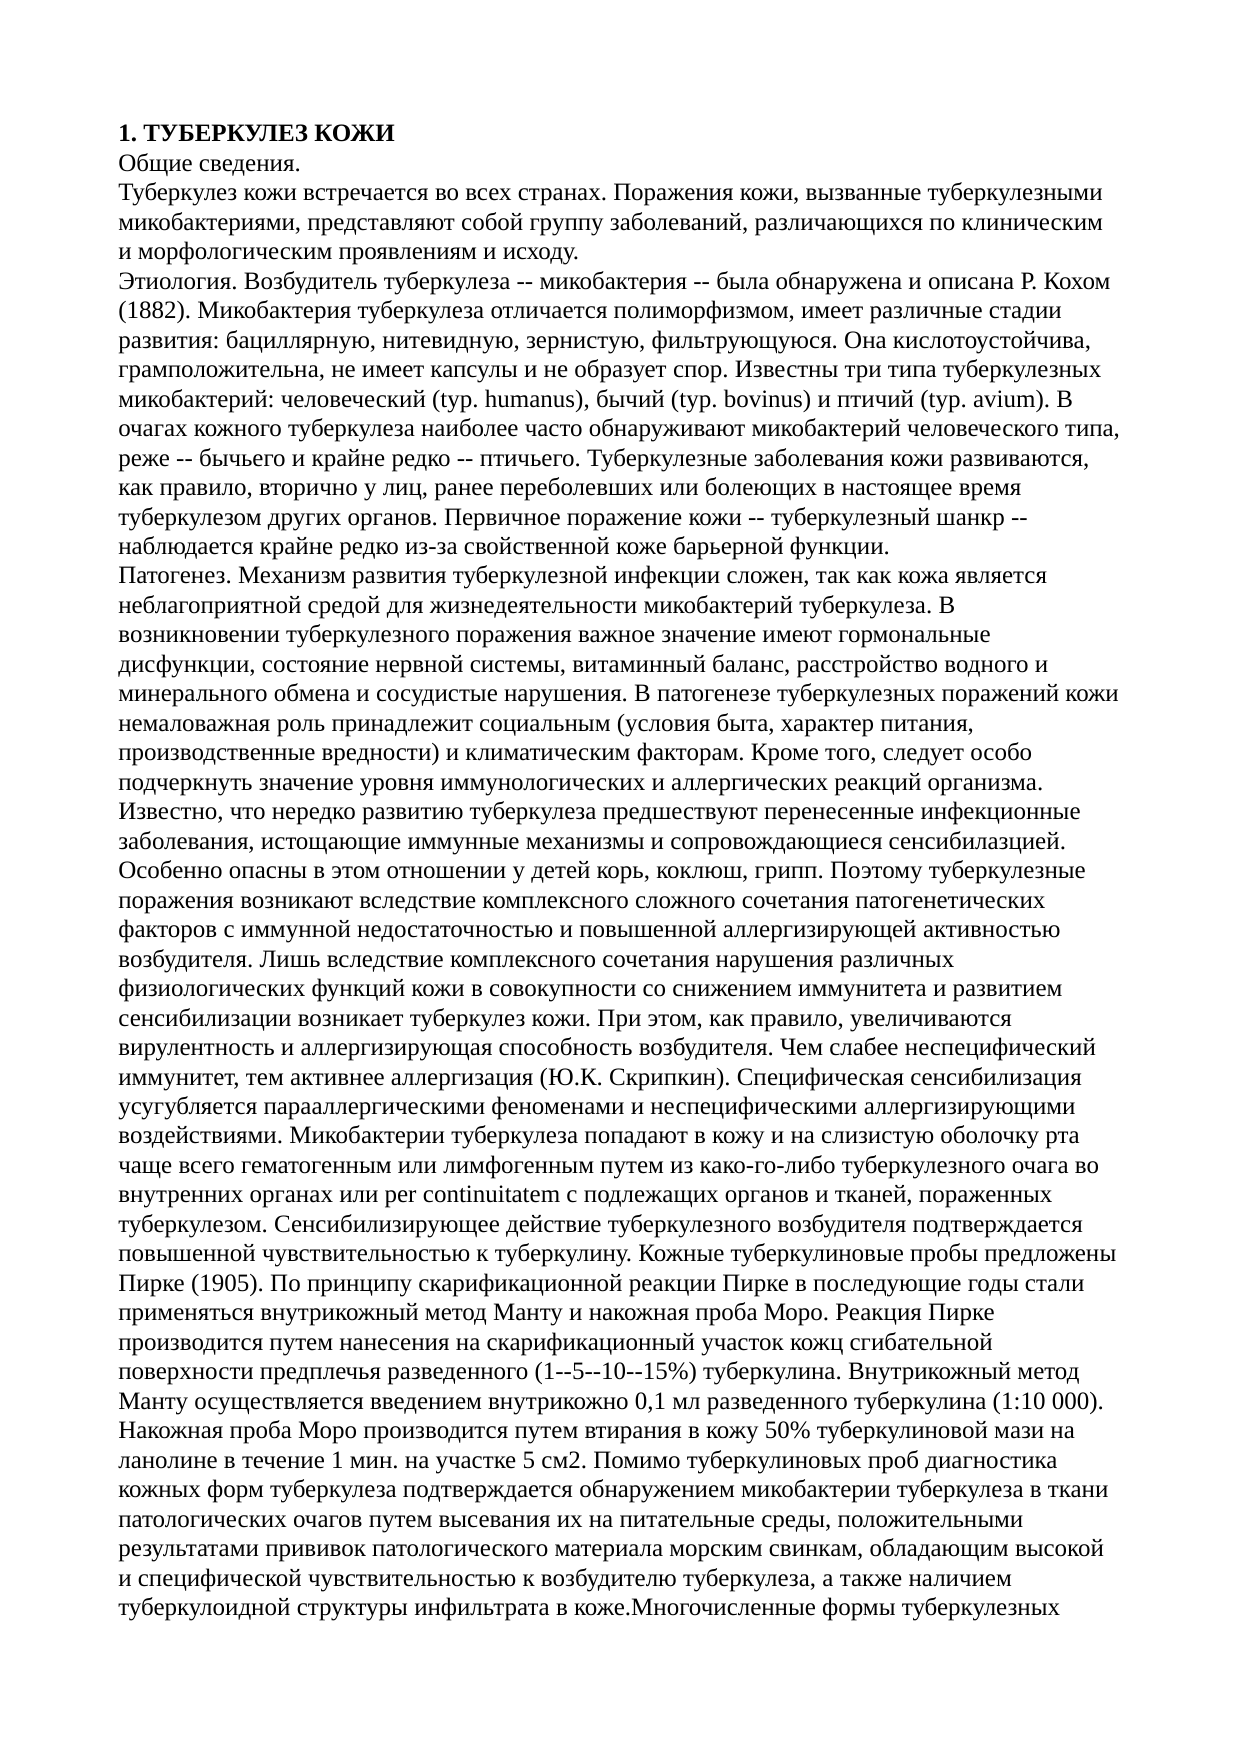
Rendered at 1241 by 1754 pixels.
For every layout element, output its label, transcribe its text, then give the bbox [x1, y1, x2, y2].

text Патогенез. Механизм развития туберкулезной инфекции сложен, так как кожа является неблагоприятной средой для жизнедеятельности микобактерий туберкулеза. В возникновении туберкулезного поражения важное значение имеют гормональные дисфункции, состояние нервной системы, витаминный баланс, расстройство водного и минерального обмена и сосудистые нарушения. В патогенезе туберкулезных поражений кожи немаловажная роль принадлежит социальным (условия быта, характер питания, производственные вредности) и климатическим факторам. Кроме того, следует особо подчеркнуть значение уровня иммунологических и аллергических реакций организма. Известно, что нередко развитию туберкулеза предшествуют перенесенные инфекционные заболевания, истощающие иммунные механизмы и сопровождающиеся сенсибилазцией. Особенно опасны в этом отношении у детей корь, коклюш, грипп. Поэтому туберкулезные поражения возникают вследствие комплексного сложного сочетания патогенетических факторов с иммунной недостаточностью и повышенной аллергизирующей активностью возбудителя. Лишь вследствие комплексного сочетания нарушения различных физиологических функций кожи в совокупности со снижением иммунитета и развитием сенсибилизации возникает туберкулез кожи. При этом, как правило, увеличиваются вирулентность и аллергизирующая способность возбудителя. Чем слабее неспецифический иммунитет, тем активнее аллергизация (Ю.К. Скрипкин). Специфическая сенсибилизация усугубляется парааллергическими феноменами и неспецифическими аллергизирующими воздействиями. Микобактерии туберкулеза попадают в кожу и на слизистую оболочку рта чаще всего гематогенным или лимфогенным путем из како-го-либо туберкулезного очага во внутренних органах или per continuitatem с подлежащих органов и тканей, пораженных туберкулезом. Сенсибилизирующее действие туберкулезного возбудителя подтверждается повышенной чувствительностью к туберкулину. Кожные туберкулиновые пробы предложены Пирке (1905). По принципу скарификационной реакции Пирке в последующие годы стали применяться внутрикожный метод Манту и накожная проба Моро. Реакция Пирке производится путем нанесения на скарификационный участок кожц сгибательной поверхности предплечья разведенного (1--5--10--15%) туберкулина. Внутрикожный метод Манту осуществляется введением внутрикожно 0,1 мл разведенного туберкулина (1:10 000). Накожная проба Моро производится путем втирания в кожу 50% туберкулиновой мази на ланолине в течение 1 мин. на участке 5 см2. Помимо туберкулиновых проб диагностика кожных форм туберкулеза подтверждается обнаружением микобактерии туберкулеза в ткани патологических очагов путем высевания их на питательные среды, положительными результатами прививок патологического материала морским свинкам, обладающим высокой и специфической чувствительностью к возбудителю туберкулеза, а также наличием туберкулоидной структуры инфильтрата в коже.Многочисленные формы туберкулезных [118, 560, 1122, 1622]
text Туберкулез кожи встречается во всех странах. Поражения кожи, вызванные туберкулезными микобактериями, представляют собой группу заболеваний, различающихся по клиническим и морфологическим проявлениям и исходу. [118, 177, 1122, 266]
text Общие сведения. [118, 148, 1122, 177]
text Этиология. Возбудитель туберкулеза -- микобактерия -- была обнаружена и описана Р. Кохом (1882). Микобактерия туберкулеза отличается полиморфизмом, имеет различные стадии развития: бациллярную, нитевидную, зернистую, фильтрующуюся. Она кислотоустойчива, грамположительна, не имеет капсулы и не образует спор. Известны три типа туберкулезных микобактерий: человеческий (typ. humanus), бычий (typ. bovinus) и птичий (typ. avium). В очагах кожного туберкулеза наиболее часто обнаруживают микобактерий человеческого типа, реже -- бычьего и крайне редко -- птичьего. Туберкулезные заболевания кожи развиваются, как правило, вторично у лиц, ранее переболевших или болеющих в настоящее время туберкулезом других органов. Первичное поражение кожи -- туберкулезный шанкр -- наблюдается крайне редко из-за свойственной коже барьерной функции. [118, 266, 1122, 560]
text 1. ТУБЕРКУЛЕЗ КОЖИ [118, 118, 1122, 148]
